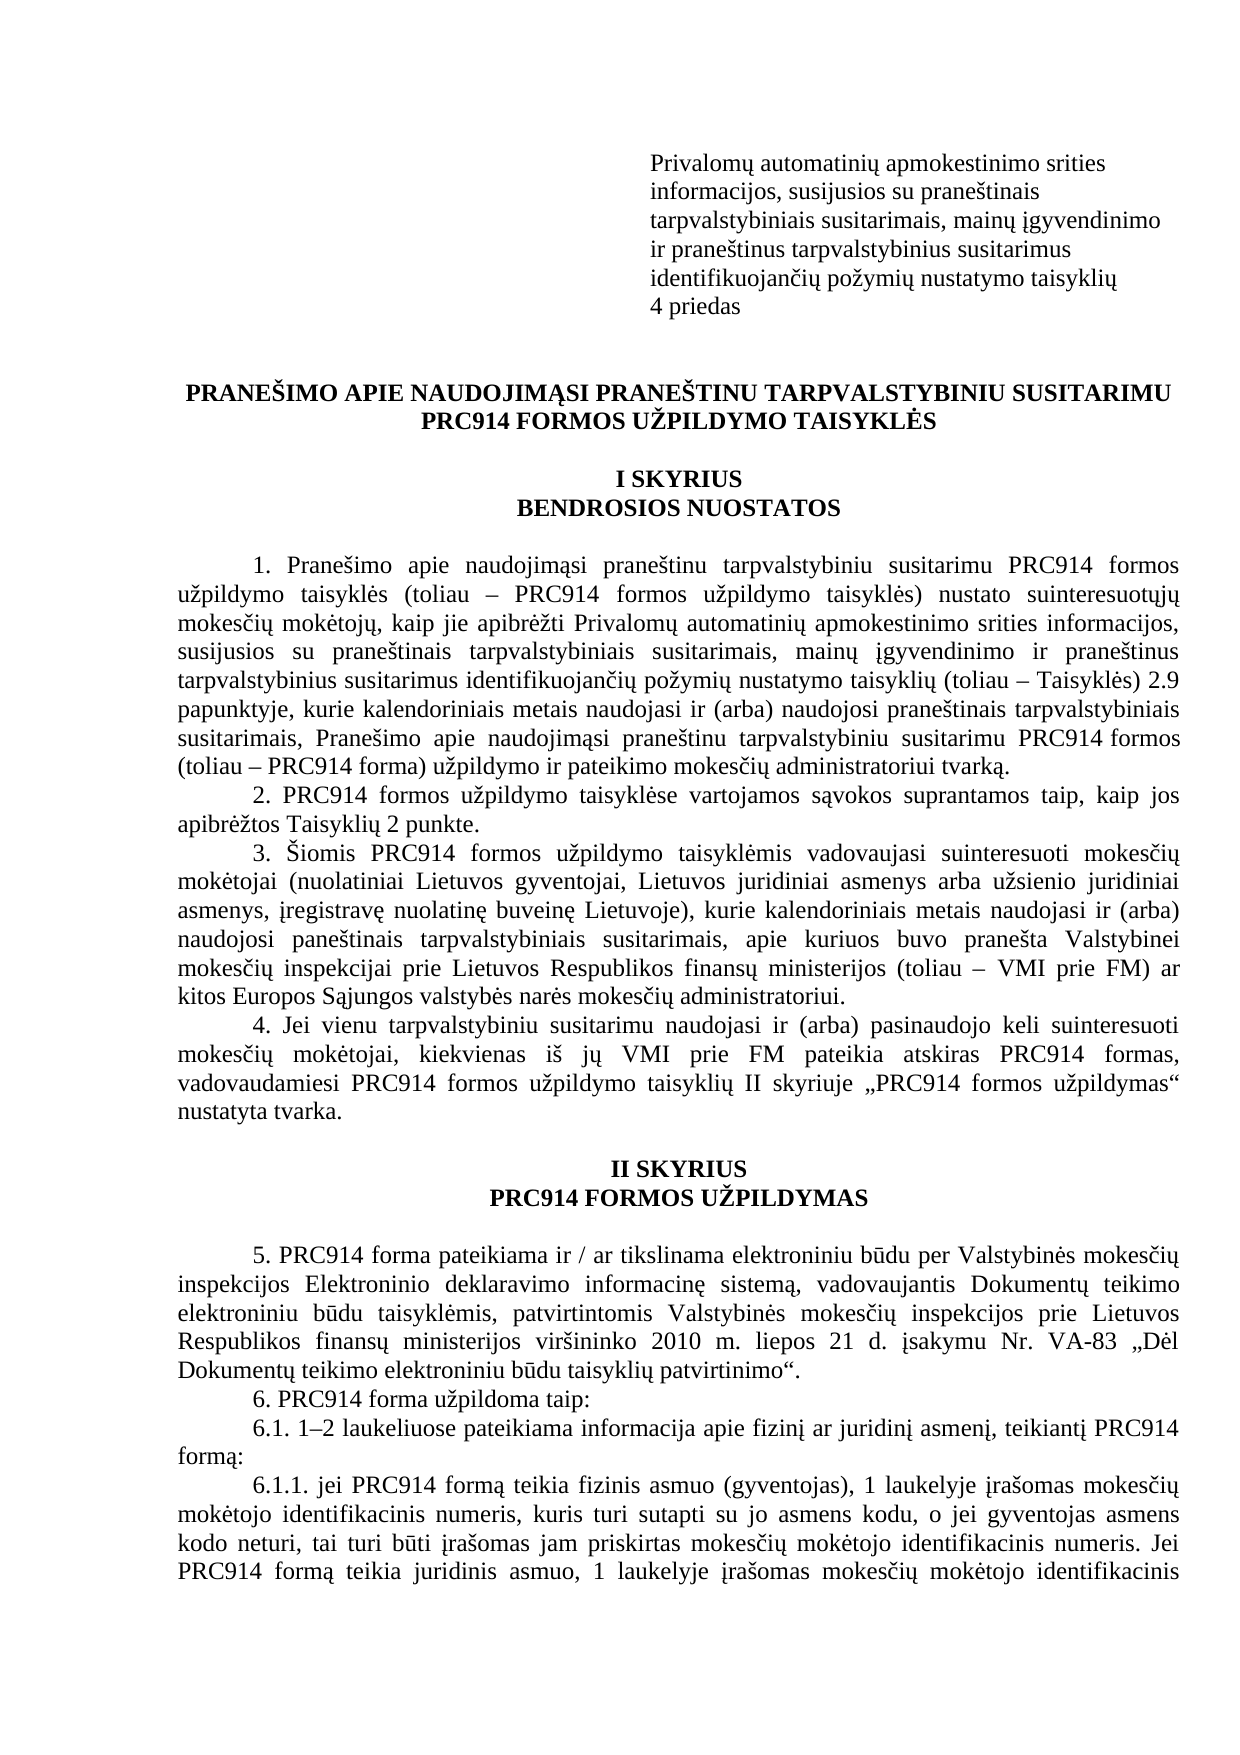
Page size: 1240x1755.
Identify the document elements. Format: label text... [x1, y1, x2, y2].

text 6.1.1. jei PRC914 formą teikia fizinis asmuo (gyventojas), 1 laukelyje įrašomas mokesčių mokėtojo identifikacinis numeris, kuris turi sutapti su jo asmens kodu, o jei gyventojas asmens kodo neturi, tai turi būti įrašomas jam priskirtas mokesčių mokėtojo identifikacinis numeris. Jei PRC914 formą teikia juridinis asmuo, 1 laukelyje įrašomas mokesčių mokėtojo identifikacinis [177, 1470, 1181, 1585]
text 1. Pranešimo apie naudojimąsi praneštinu tarpvalstybiniu susitarimu PRC914 formos užpildymo taisyklės (toliau – PRC914 formos užpildymo taisyklės) nustato suinteresuotųjų mokesčių mokėtojų, kaip jie apibrėžti Privalomų automatinių apmokestinimo srities informacijos, susijusios su praneštinais tarpvalstybiniais susitarimais, mainų įgyvendinimo ir praneštinus tarpvalstybinius susitarimus identifikuojančių požymių nustatymo taisyklių (toliau – Taisyklės) 2.9 papunktyje, kurie kalendoriniais metais naudojasi ir (arba) naudojosi praneštinais tarpvalstybiniais susitarimais, Pranešimo apie naudojimąsi praneštinu tarpvalstybiniu susitarimu PRC914 formos (toliau – PRC914 forma) užpildymo ir pateikimo mokesčių administratoriui tvarką. [177, 550, 1181, 780]
text PRC914 FORMOS UŽPILDYMAS [177, 1183, 1181, 1211]
text identifikuojančių požymių nustatymo taisyklių [177, 263, 1181, 291]
text PRANEŠIMO APIE NAUDOJIMĄSI PRANEŠTINU TARPVALSTYBINIU SUSITARIMU PRC914 FORMOS UŽPILDYMO TAISYKLĖS [177, 378, 1181, 435]
text tarpvalstybiniais susitarimais, mainų įgyvendinimo [177, 205, 1181, 234]
text I SKYRIUS [177, 464, 1181, 493]
text 2. PRC914 formos užpildymo taisyklėse vartojamos sąvokos suprantamos taip, kaip jos apibrėžtos Taisyklių 2 punkte. [177, 780, 1181, 838]
text 6. PRC914 forma užpildoma taip: [177, 1384, 1181, 1413]
text Privalomų automatinių apmokestinimo srities [177, 148, 1181, 176]
text 6.1. 1–2 laukeliuose pateikiama informacija apie fizinį ar juridinį asmenį, teikiantį PRC914 formą: [177, 1413, 1181, 1470]
text BENDROSIOS NUOSTATOS [177, 493, 1181, 521]
text ir praneštinus tarpvalstybinius susitarimus [177, 234, 1181, 263]
text 4 priedas [177, 291, 1181, 320]
text 4. Jei vienu tarpvalstybiniu susitarimu naudojasi ir (arba) pasinaudojo keli suinteresuoti mokesčių mokėtojai, kiekvienas iš jų VMI prie FM pateikia atskiras PRC914 formas, vadovaudamiesi PRC914 formos užpildymo taisyklių II skyriuje „PRC914 formos užpildymas“ nustatyta tvarka. [177, 1010, 1181, 1125]
text informacijos, susijusios su praneštinais [177, 176, 1181, 205]
text II SKYRIUS [177, 1154, 1181, 1183]
text 3. Šiomis PRC914 formos užpildymo taisyklėmis vadovaujasi suinteresuoti mokesčių mokėtojai (nuolatiniai Lietuvos gyventojai, Lietuvos juridiniai asmenys arba užsienio juridiniai asmenys, įregistravę nuolatinę buveinę Lietuvoje), kurie kalendoriniais metais naudojasi ir (arba) naudojosi paneštinais tarpvalstybiniais susitarimais, apie kuriuos buvo pranešta Valstybinei mokesčių inspekcijai prie Lietuvos Respublikos finansų ministerijos (toliau – VMI prie FM) ar kitos Europos Sąjungos valstybės narės mokesčių administratoriui. [177, 838, 1181, 1010]
text 5. PRC914 forma pateikiama ir / ar tikslinama elektroniniu būdu per Valstybinės mokesčių inspekcijos Elektroninio deklaravimo informacinę sistemą, vadovaujantis Dokumentų teikimo elektroniniu būdu taisyklėmis, patvirtintomis Valstybinės mokesčių inspekcijos prie Lietuvos Respublikos finansų ministerijos viršininko 2010 m. liepos 21 d. įsakymu Nr. VA-83 „Dėl Dokumentų teikimo elektroniniu būdu taisyklių patvirtinimo“. [177, 1240, 1181, 1384]
